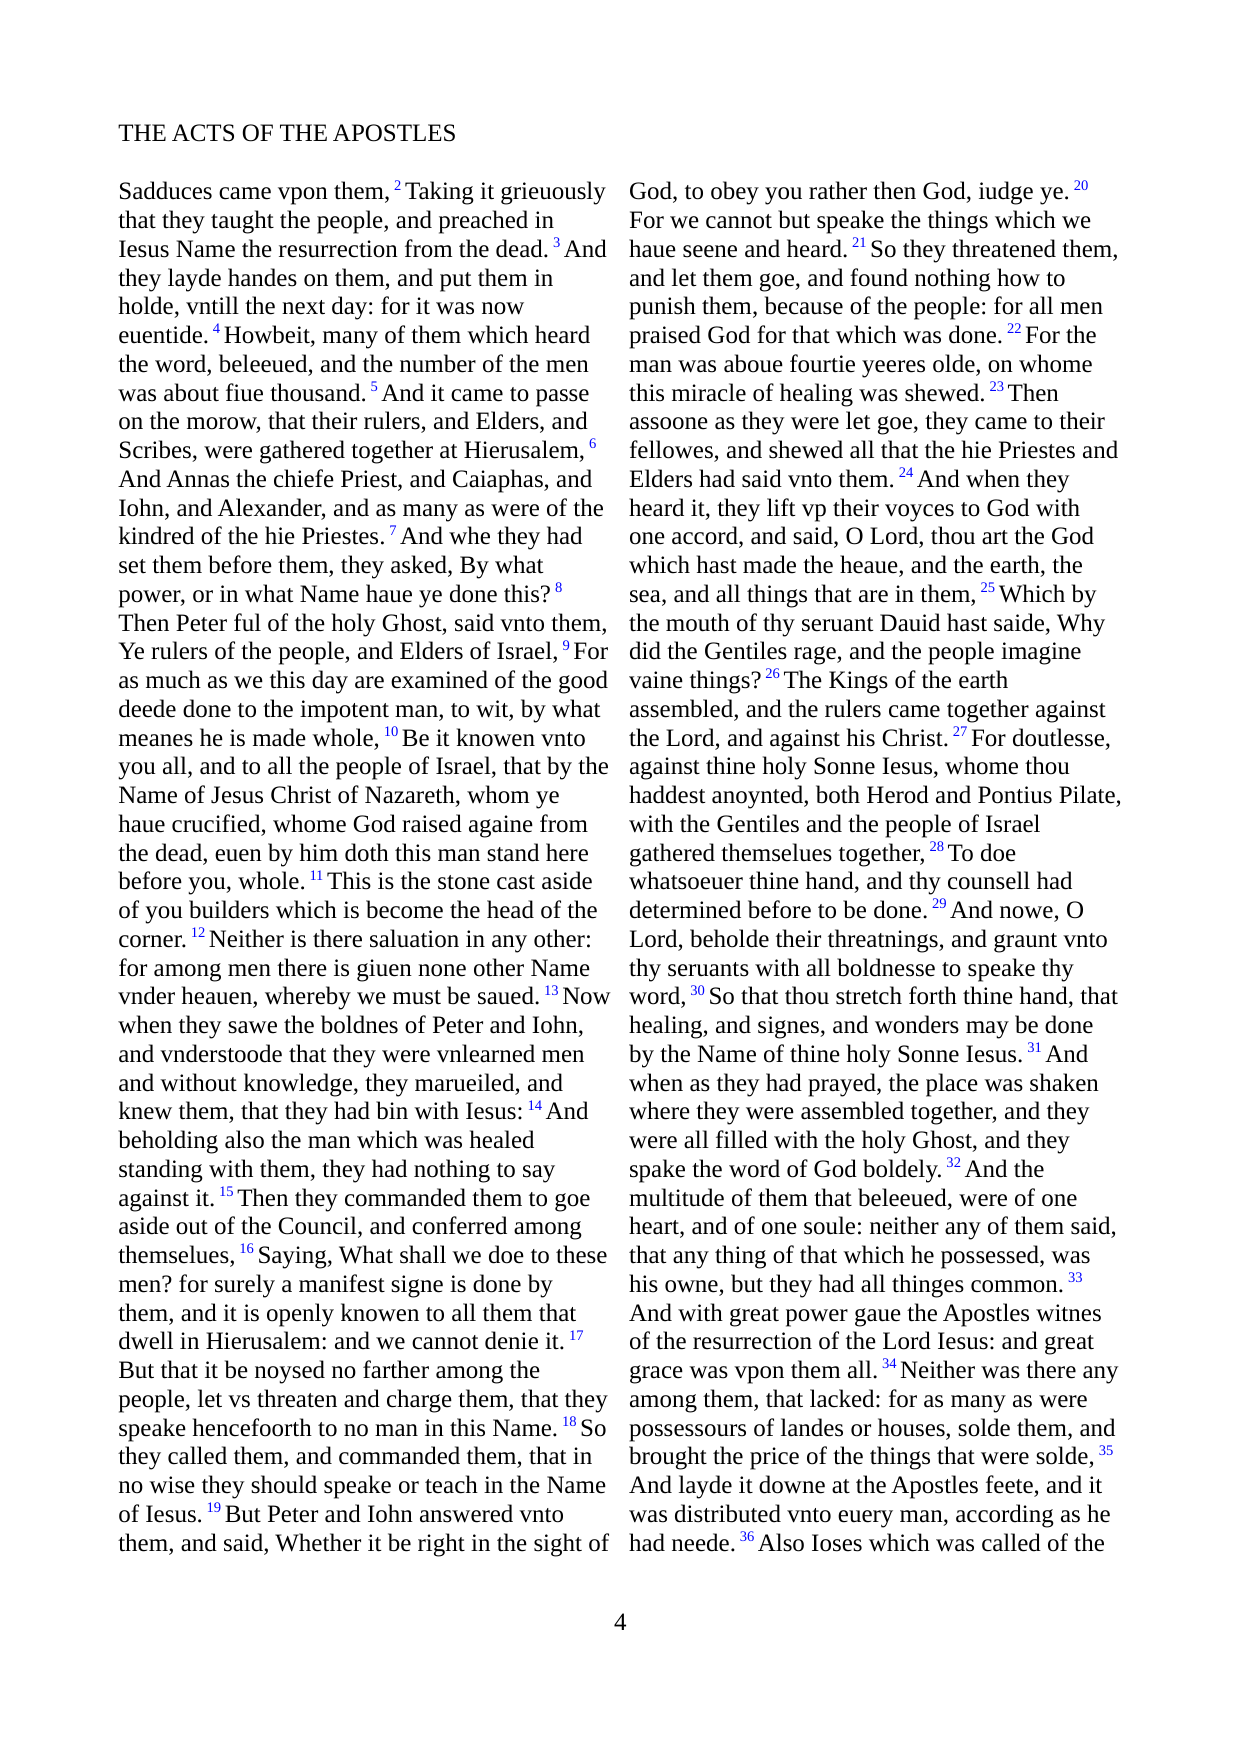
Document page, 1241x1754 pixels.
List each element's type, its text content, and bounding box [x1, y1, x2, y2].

text Sadduces came vpon them, 2 Taking it grieuously that they taught the people, and preached in Iesus Name the resurrection from the dead. 3 And they layde handes on them, and put them in holde, vntill the next day: for it was now euentide. 4 Howbeit, many of them which heard the word, beleeued, and the number of the men was about fiue thousand. 5 And it came to passe on the morow, that their rulers, and Elders, and Scribes, were gathered together at Hierusalem, 6 And Annas the chiefe Priest, and Caiaphas, and Iohn, and Alexander, and as many as were of the kindred of the hie Priestes. 7 And whe they had set them before them, they asked, By what power, or in what Name haue ye done this? 8 Then Peter ful of the holy Ghost, said vnto them, Ye rulers of the people, and Elders of Israel, 9 For as much as we this day are examined of the good deede done to the impotent man, to wit, by what meanes he is made whole, 10 Be it knowen vnto you all, and to all the people of Israel, that by the Name of Jesus Christ of Nazareth, whom ye haue crucified, whome God raised againe from the dead, euen by him doth this man stand here before you, whole. 11 This is the stone cast aside of you builders which is become the head of the corner. 12 Neither is there saluation in any other: for among men there is giuen none other Name vnder heauen, whereby we must be saued. 13 Now when they sawe the boldnes of Peter and Iohn, and vnderstoode that they were vnlearned men and without knowledge, they marueiled, and knew them, that they had bin with Iesus: 14 And beholding also the man which was healed standing with them, they had nothing to say against it. 15 Then they commanded them to goe aside out of the Council, and conferred among themselues, 16 Saying, What shall we doe to these men? for surely a manifest signe is done by them, and it is openly knowen to all them that dwell in Hierusalem: and we cannot denie it. 17 But that it be noysed no farther among the people, let vs threaten and charge them, that they speake hencefoorth to no man in this Name. 18 So they called them, and commanded them, that in no wise they should speake or teach in the Name of Iesus. 19 But Peter and Iohn answered vnto them, and said, Whether it be right in the sight of [118, 176, 611, 1556]
text God, to obey you rather then God, iudge ye. 20 For we cannot but speake the things which we haue seene and heard. 21 So they threatened them, and let them goe, and found nothing how to punish them, because of the people: for all men praised God for that which was done. 22 For the man was aboue fourtie yeeres olde, on whome this miracle of healing was shewed. 23 Then assoone as they were let goe, they came to their fellowes, and shewed all that the hie Priestes and Elders had said vnto them. 24 And when they heard it, they lift vp their voyces to God with one accord, and said, O Lord, thou art the God which hast made the heaue, and the earth, the sea, and all things that are in them, 25 Which by the mouth of thy seruant Dauid hast saide, Why did the Gentiles rage, and the people imagine vaine things? 26 The Kings of the earth assembled, and the rulers came together against the Lord, and against his Christ. 27 For doutlesse, against thine holy Sonne Iesus, whome thou haddest anoynted, both Herod and Pontius Pilate, with the Gentiles and the people of Israel gathered themselues together, 28 To doe whatsoeuer thine hand, and thy counsell had determined before to be done. 29 And nowe, O Lord, beholde their threatnings, and graunt vnto thy seruants with all boldnesse to speake thy word, 30 So that thou stretch forth thine hand, that healing, and signes, and wonders may be done by the Name of thine holy Sonne Iesus. 31 And when as they had prayed, the place was shaken where they were assembled together, and they were all filled with the holy Ghost, and they spake the word of God boldely. 32 And the multitude of them that beleeued, were of one heart, and of one soule: neither any of them said, that any thing of that which he possessed, was his owne, but they had all thinges common. 33 And with great power gaue the Apostles witnes of the resurrection of the Lord Iesus: and great grace was vpon them all. 34 Neither was there any among them, that lacked: for as many as were possessours of landes or houses, solde them, and brought the price of the things that were solde, 35 And layde it downe at the Apostles feete, and it was distributed vnto euery man, according as he had neede. 36 Also Ioses which was called of the [629, 176, 1122, 1556]
